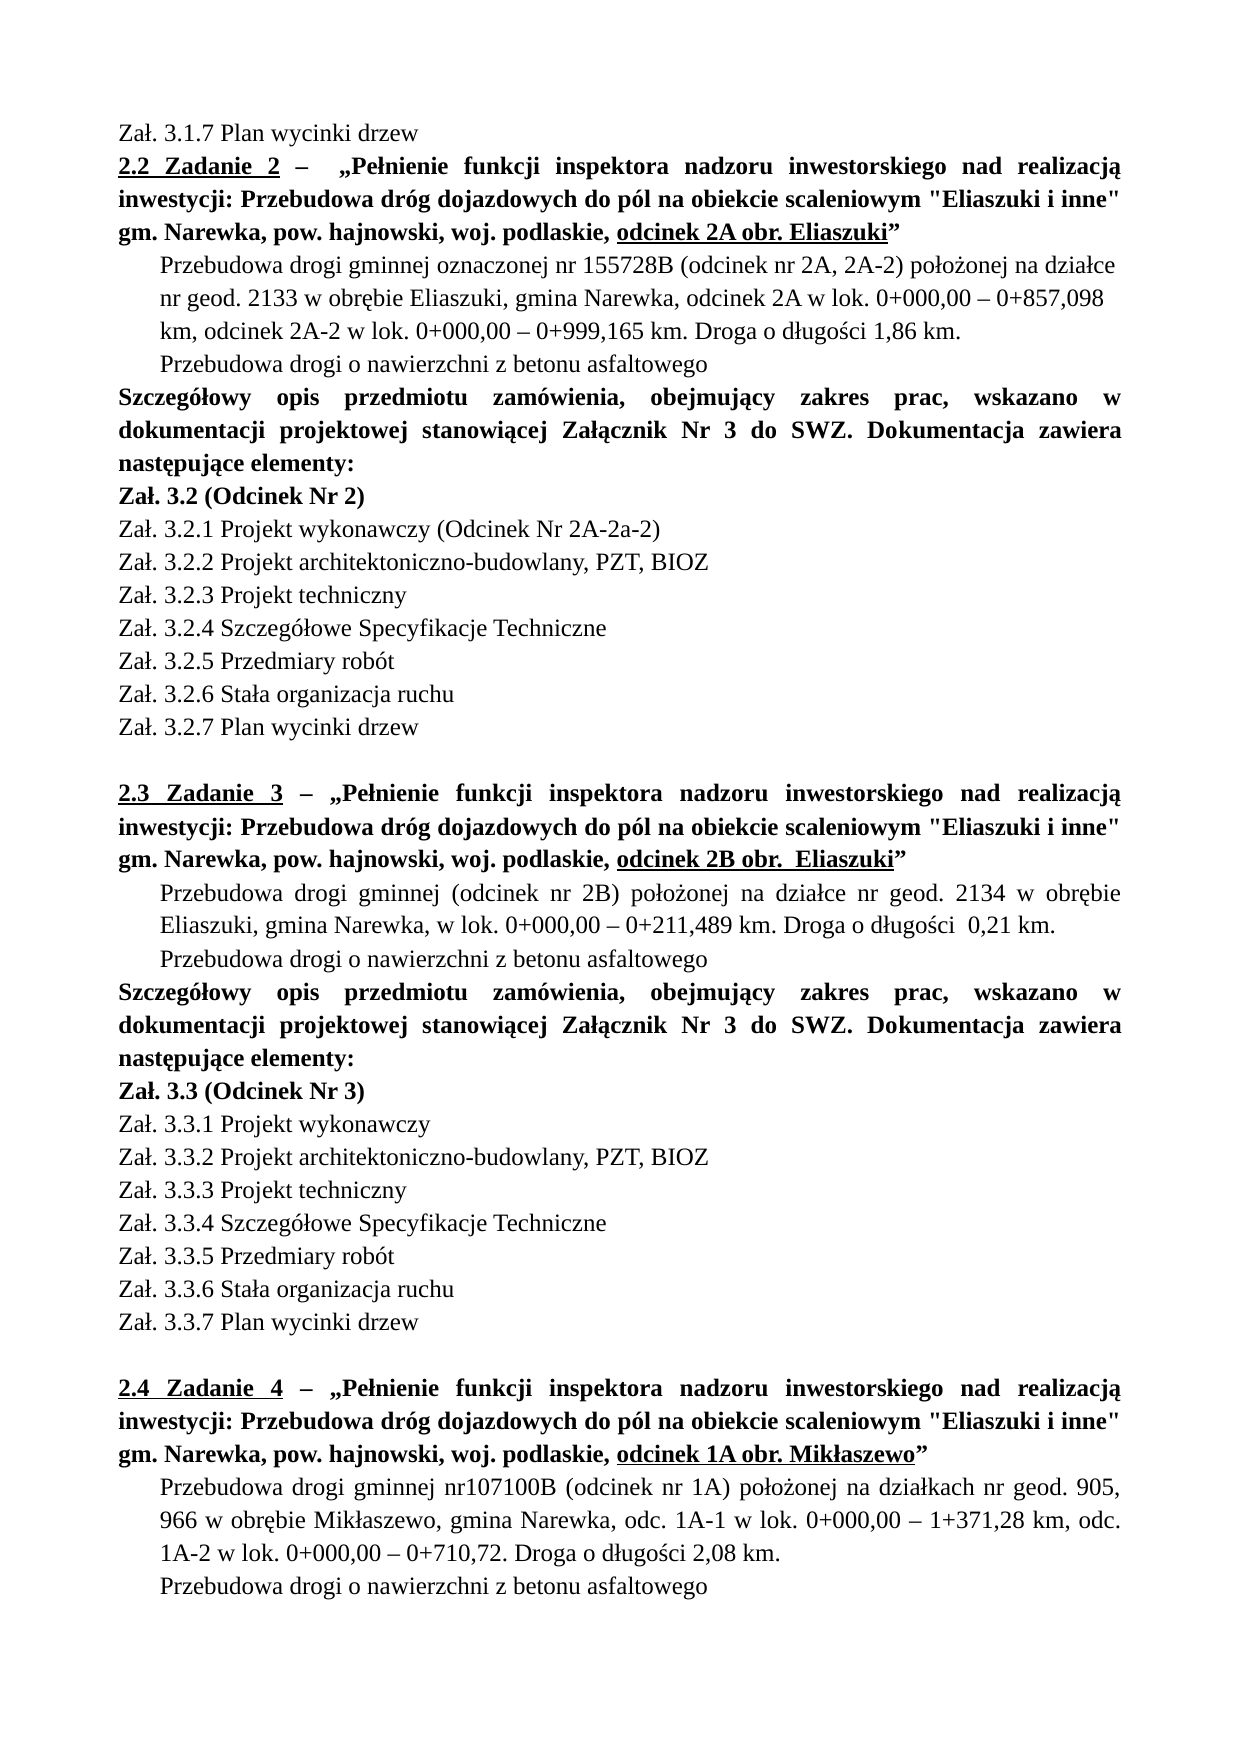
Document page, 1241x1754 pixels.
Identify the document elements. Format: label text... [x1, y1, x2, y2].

text Przebudowa drogi gminnej oznaczonej nr 155728B (odcinek nr 2A, 2A-2) położonej na działce nr geod. 2133 w obrębie Eliaszuki, gmina Narewka, odcinek 2A w lok. 0+000,00 – 0+857,098 km, odcinek 2A-2 w lok. 0+000,00 – 0+999,165 km. Droga o długości 1,86 km. [159, 250, 1122, 345]
text Zał. 3.2.1 Projekt wykonawczy (Odcinek Nr 2A-2a-2) [118, 514, 1122, 543]
text Zał. 3.3.6 Stała organizacja ruchu [118, 1274, 1122, 1303]
text 2.2 Zadanie 2 – „Pełnienie funkcji inspektora nadzoru inwestorskiego nad realizacją inwestycji: Przebudowa dróg dojazdowych do pól na obiekcie scaleniowym "Eliaszuki i inne" gm. Narewka, pow. hajnowski, woj. podlaskie, odcinek 2A obr. Eliaszuki” [118, 151, 1122, 246]
text Zał. 3.3.3 Projekt techniczny [118, 1175, 1122, 1203]
text Zał. 3.3.2 Projekt architektoniczno-budowlany, PZT, BIOZ [118, 1142, 1122, 1171]
text Zał. 3.3 (Odcinek Nr 3) [118, 1076, 1122, 1104]
text Zał. 3.2.2 Projekt architektoniczno-budowlany, PZT, BIOZ [118, 547, 1122, 576]
text Zał. 3.2.5 Przedmiary robót [118, 646, 1122, 675]
text Przebudowa drogi o nawierzchni z betonu asfaltowego [159, 349, 1122, 378]
text Szczegółowy opis przedmiotu zamówienia, obejmujący zakres prac, wskazano w dokumentacji projektowej stanowiącej Załącznik Nr 3 do SWZ. Dokumentacja zawiera następujące elementy: [118, 382, 1122, 477]
text Zał. 3.3.5 Przedmiary robót [118, 1241, 1122, 1269]
text Przebudowa drogi o nawierzchni z betonu asfaltowego [159, 1571, 1122, 1600]
text Zał. 3.3.7 Plan wycinki drzew [118, 1307, 1122, 1336]
text 2.4 Zadanie 4 – „Pełnienie funkcji inspektora nadzoru inwestorskiego nad realizacją inwestycji: Przebudowa dróg dojazdowych do pól na obiekcie scaleniowym "Eliaszuki i inne" gm. Narewka, pow. hajnowski, woj. podlaskie, odcinek 1A obr. Mikłaszewo” [118, 1373, 1122, 1468]
text Zał. 3.3.1 Projekt wykonawczy [118, 1109, 1122, 1137]
text Szczegółowy opis przedmiotu zamówienia, obejmujący zakres prac, wskazano w dokumentacji projektowej stanowiącej Załącznik Nr 3 do SWZ. Dokumentacja zawiera następujące elementy: [118, 977, 1122, 1071]
text Zał. 3.2.4 Szczegółowe Specyfikacje Techniczne [118, 613, 1122, 642]
text Zał. 3.2.6 Stała organizacja ruchu [118, 679, 1122, 708]
text Zał. 3.1.7 Plan wycinki drzew [118, 118, 1122, 147]
text Przebudowa drogi gminnej (odcinek nr 2B) położonej na działce nr geod. 2134 w obrębie Eliaszuki, gmina Narewka, w lok. 0+000,00 – 0+211,489 km. Droga o długości 0,21 km. [159, 878, 1122, 939]
text Przebudowa drogi o nawierzchni z betonu asfaltowego [159, 944, 1122, 972]
text Przebudowa drogi gminnej nr107100B (odcinek nr 1A) położonej na działkach nr geod. 905, 966 w obrębie Mikłaszewo, gmina Narewka, odc. 1A-1 w lok. 0+000,00 – 1+371,28 km, odc. 1A-2 w lok. 0+000,00 – 0+710,72. Droga o długości 2,08 km. [159, 1472, 1122, 1567]
text 2.3 Zadanie 3 – „Pełnienie funkcji inspektora nadzoru inwestorskiego nad realizacją inwestycji: Przebudowa dróg dojazdowych do pól na obiekcie scaleniowym "Eliaszuki i inne" gm. Narewka, pow. hajnowski, woj. podlaskie, odcinek 2B obr. Eliaszuki” [118, 778, 1122, 873]
text Zał. 3.2 (Odcinek Nr 2) [118, 481, 1122, 510]
text Zał. 3.2.7 Plan wycinki drzew [118, 712, 1122, 741]
text Zał. 3.3.4 Szczegółowe Specyfikacje Techniczne [118, 1208, 1122, 1237]
text Zał. 3.2.3 Projekt techniczny [118, 580, 1122, 609]
